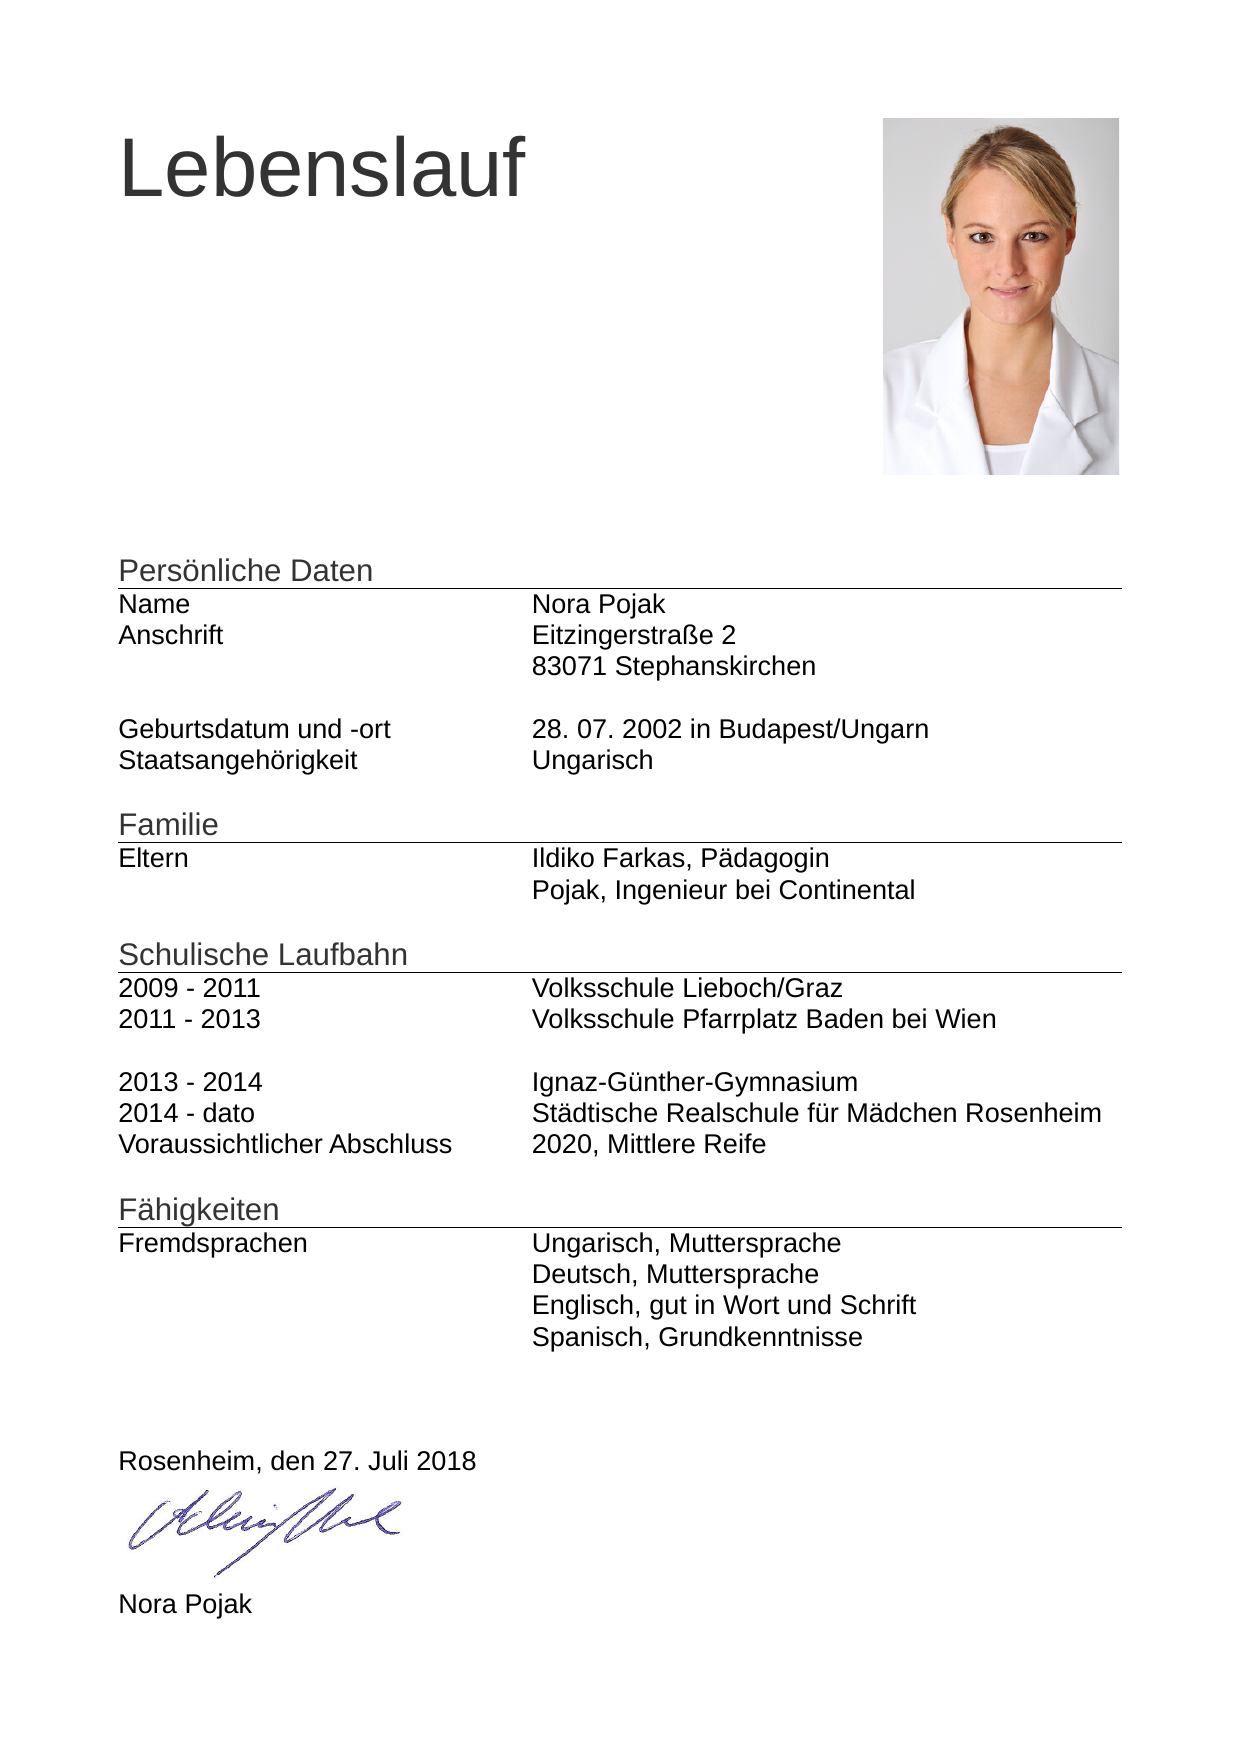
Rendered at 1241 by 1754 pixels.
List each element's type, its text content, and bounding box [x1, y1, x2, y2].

text Eltern Ildiko Farkas, Pädagogin [118, 843, 1122, 874]
text Lebenslauf [118, 118, 882, 214]
text 2011 - 2013 Volksschule Pfarrplatz Baden bei Wien [118, 1003, 1122, 1035]
text Rosenheim, den 27. Juli 2018 [118, 1445, 1122, 1477]
text Name Nora Pojak [118, 589, 1122, 619]
text Familie [118, 806, 1122, 842]
text 2014 - dato Städtische Realschule für Mädchen Rosenheim [118, 1097, 1122, 1128]
text Pojak, Ingenieur bei Continental [118, 874, 1122, 905]
text 2009 - 2011 Volksschule Lieboch/Graz [118, 973, 1122, 1003]
text Persönliche Daten [118, 552, 1122, 588]
text Fremdsprachen Ungarisch, Muttersprache [118, 1228, 1122, 1258]
text Spanisch, Grundkenntnisse [118, 1321, 1122, 1352]
text 83071 Stephanskirchen [118, 650, 1122, 682]
text Nora Pojak [118, 1477, 1122, 1619]
text Staatsangehörigkeit Ungarisch [118, 744, 1122, 775]
picture [118, 1476, 414, 1589]
picture [882, 118, 1120, 475]
text Anschrift Eitzingerstraße 2 [118, 619, 1122, 650]
text Englisch, gut in Wort und Schrift [118, 1289, 1122, 1321]
text Schulische Laufbahn [118, 936, 1122, 972]
text Deutsch, Muttersprache [118, 1258, 1122, 1289]
text Voraussichtlicher Abschluss 2020, Mittlere Reife [118, 1128, 1122, 1160]
text Fähigkeiten [118, 1191, 1122, 1227]
text Geburtsdatum und -ort 28. 07. 2002 in Budapest/Ungarn [118, 713, 1122, 744]
text 2013 - 2014 Ignaz-Günther-Gymnasium [118, 1066, 1122, 1097]
